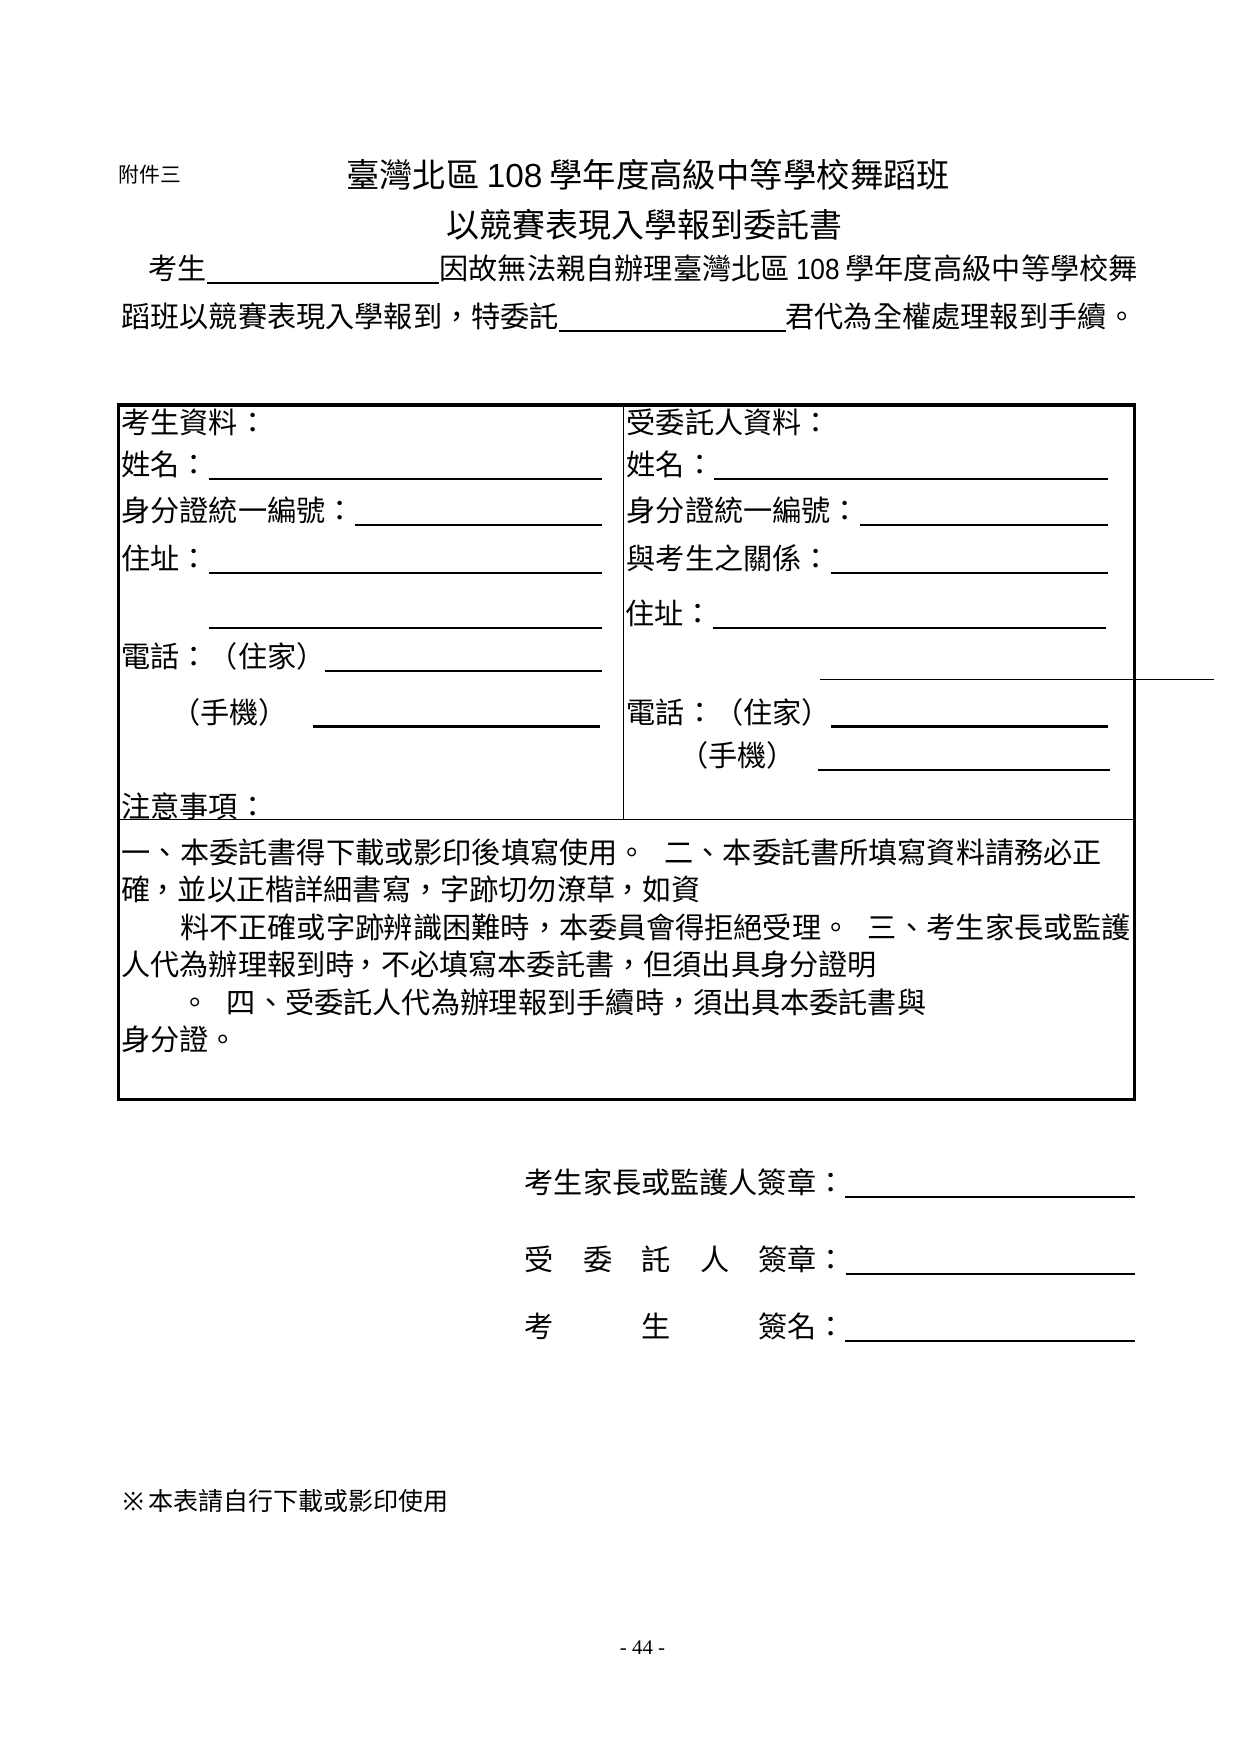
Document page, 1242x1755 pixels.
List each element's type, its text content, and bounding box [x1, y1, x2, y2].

text [1136, 404, 1156, 439]
table_cell 考 [520, 1299, 568, 1362]
text 考生 因故無法親自辦理臺灣北區108學年度高級中等學校舞 [146, 243, 1139, 285]
text [1136, 693, 1156, 729]
text 姓名： 身分證統一編號： [121, 444, 611, 530]
text 料不正確或字跡辨識困難時，本委員會得拒絕受理。 三、考生家長或監護人代為辦理報到時，不必填寫本委託書，但須出具身分證明 [121, 908, 1133, 983]
text [209, 594, 623, 630]
text [1136, 637, 1156, 676]
text [1136, 594, 1156, 630]
table_header 受 [520, 1236, 568, 1299]
text 受委託人資料： [626, 407, 1133, 439]
text 附件三 臺灣北區108學年度高級中等學校舞蹈班 [118, 150, 1156, 194]
text 以競賽表現入學報到委託書 [437, 194, 850, 243]
text 與考生之關係： [626, 538, 1133, 578]
table_cell 簽名： [744, 1299, 1141, 1362]
text 蹈班以競賽表現入學報到，特委託 君代為全權處理報到手續。 [121, 296, 1156, 336]
text （手機） [679, 736, 1133, 775]
text 電話：（住家） [121, 637, 623, 676]
text [121, 820, 603, 826]
text 考生家長或監護人簽章： [524, 1164, 1156, 1199]
text 住址： [624, 594, 1133, 630]
table_header 委 [569, 1236, 627, 1299]
text 姓名： 身分證統一編號： [626, 444, 1118, 530]
table_header 人 [685, 1236, 743, 1299]
table_cell [569, 1299, 627, 1362]
text 電話：（住家） [626, 693, 1133, 729]
text 注意事項： [121, 786, 603, 819]
table_cell 生 [627, 1299, 685, 1362]
text [1136, 736, 1156, 775]
text 。 四、受委託人代為辦理報到手續時，須出具本委託書與身分證。 [121, 983, 948, 1058]
table_header 簽章： [744, 1236, 1141, 1299]
text ※本表請自行下載或影印使用 [118, 1483, 1156, 1515]
text 考生資料： [121, 407, 605, 439]
text （手機） [171, 693, 610, 729]
text [1136, 538, 1156, 578]
table_header 託 [627, 1236, 685, 1299]
text 一、本委託書得下載或影印後填寫使用。 二、本委託書所填寫資料請務必正確，並以正楷詳細書寫，字跡切勿潦草，如資 [121, 833, 1133, 908]
text 住址： [121, 538, 611, 578]
text [624, 637, 1133, 676]
table_cell [685, 1299, 743, 1362]
